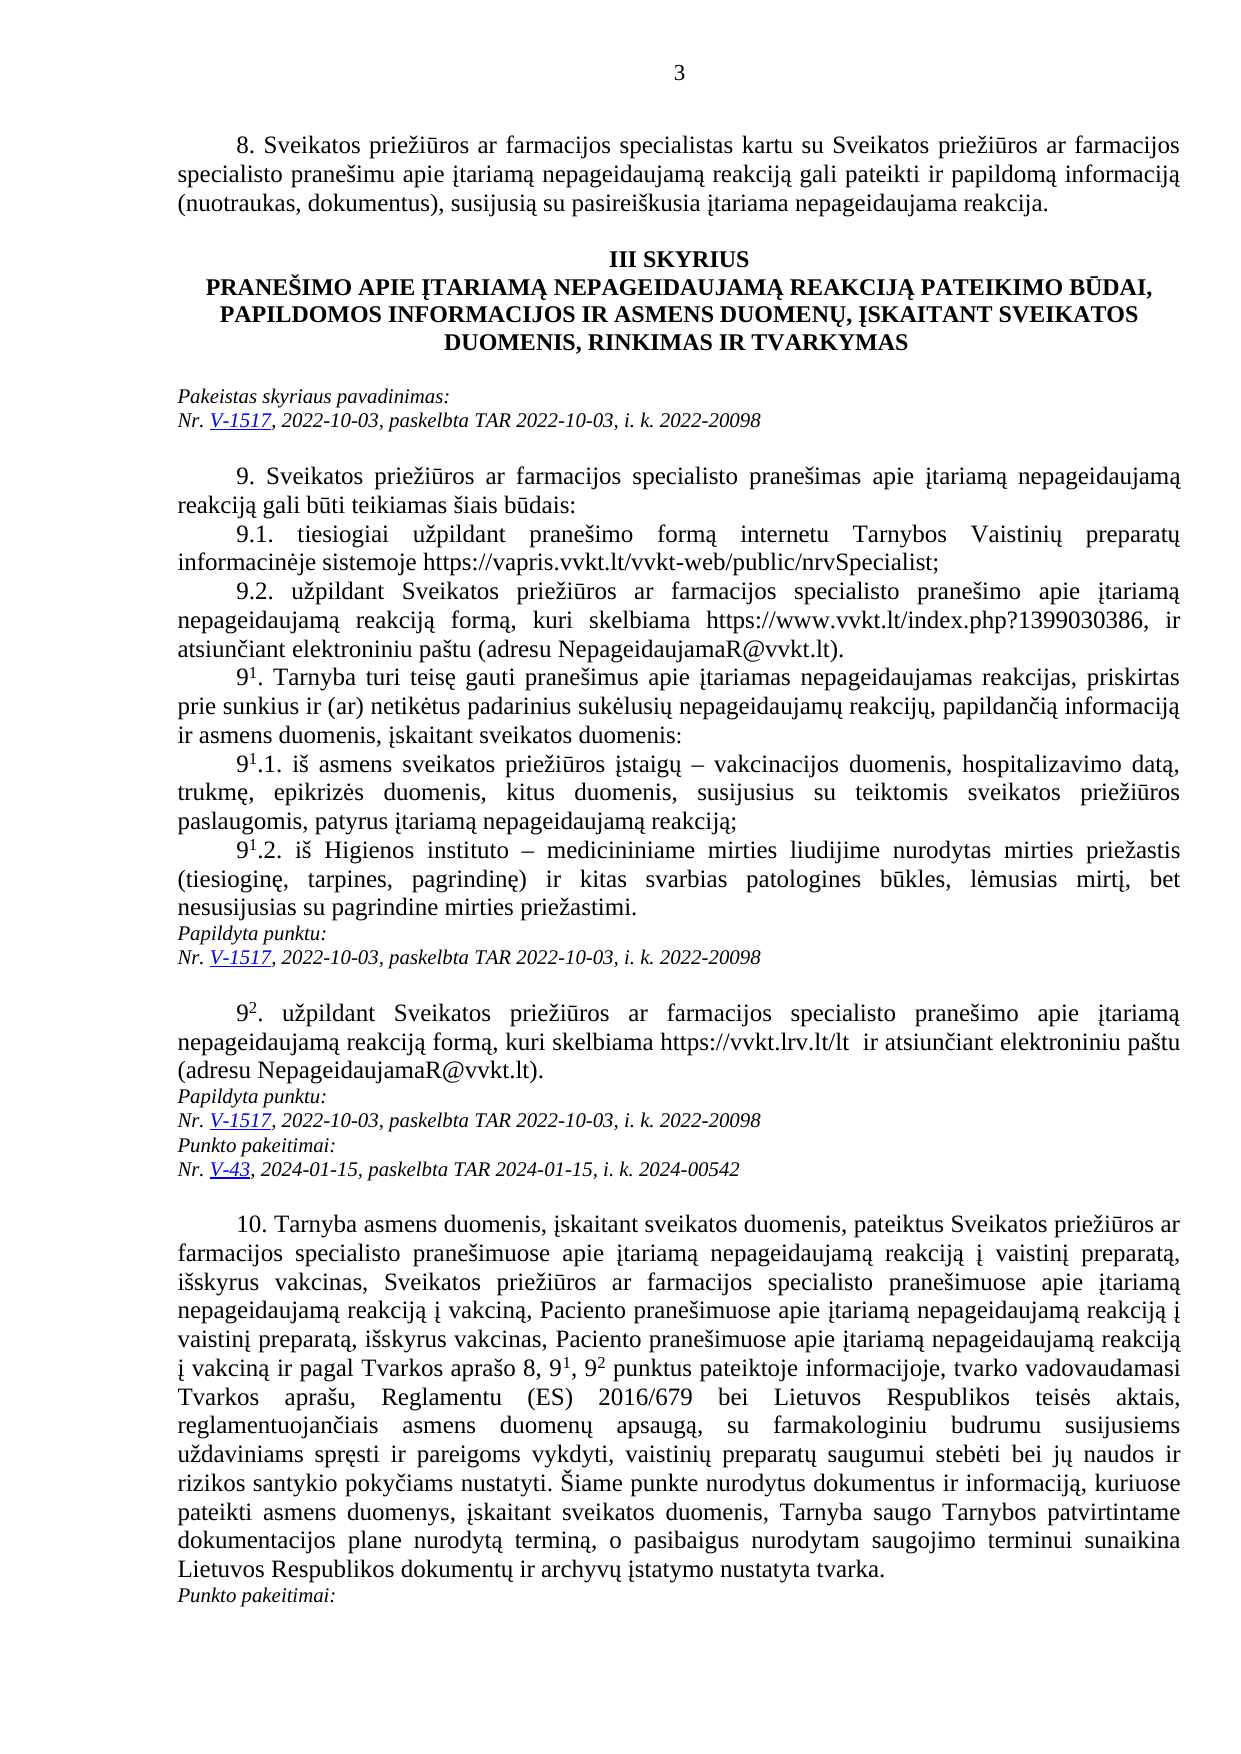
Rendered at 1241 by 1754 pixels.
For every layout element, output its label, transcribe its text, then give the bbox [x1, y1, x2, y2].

text 8. Sveikatos priežiūros ar farmacijos specialistas kartu su Sveikatos priežiūros ar farmacijos specialisto pranešimu apie įtariamą nepageidaujamą reakciją gali pateikti ir papildomą informaciją (nuotraukas, dokumentus), susijusią su pasireiškusia įtariama nepageidaujama reakcija. [177, 130, 1181, 216]
text 9.1. tiesiogiai užpildant pranešimo formą internetu Tarnybos Vaistinių preparatų informacinėje sistemoje https://vapris.vvkt.lt/vvkt-web/public/nrvSpecialist; [177, 519, 1181, 576]
text 9. Sveikatos priežiūros ar farmacijos specialisto pranešimas apie įtariamą nepageidaujamą reakciją gali būti teikiamas šiais būdais: [177, 461, 1181, 519]
text Pakeistas skyriaus pavadinimas: [177, 384, 1181, 408]
text Nr. V-1517, 2022-10-03, paskelbta TAR 2022-10-03, i. k. 2022-20098 [177, 945, 1181, 969]
text 9.2. užpildant Sveikatos priežiūros ar farmacijos specialisto pranešimo apie įtariamą nepageidaujamą reakciją formą, kuri skelbiama https://www.vvkt.lt/index.php?1399030386, ir atsiunčiant elektroniniu paštu (adresu NepageidaujamaR@vvkt.lt). [177, 576, 1181, 662]
text 91. Tarnyba turi teisę gauti pranešimus apie įtariamas nepageidaujamas reakcijas, priskirtas prie sunkius ir (ar) netikėtus padarinius sukėlusių nepageidaujamų reakcijų, papildančią informaciją ir asmens duomenis, įskaitant sveikatos duomenis: [177, 662, 1181, 749]
text Nr. V-1517, 2022-10-03, paskelbta TAR 2022-10-03, i. k. 2022-20098 [177, 408, 1181, 432]
text 10. Tarnyba asmens duomenis, įskaitant sveikatos duomenis, pateiktus Sveikatos priežiūros ar farmacijos specialisto pranešimuose apie įtariamą nepageidaujamą reakciją į vaistinį preparatą, išskyrus vakcinas, Sveikatos priežiūros ar farmacijos specialisto pranešimuose apie įtariamą nepageidaujamą reakciją į vakciną, Paciento pranešimuose apie įtariamą nepageidaujamą reakciją į vaistinį preparatą, išskyrus vakcinas, Paciento pranešimuose apie įtariamą nepageidaujamą reakciją į vakciną ir pagal Tvarkos aprašo 8, 91, 92 punktus pateiktoje informacijoje, tvarko vadovaudamasi Tvarkos aprašu, Reglamentu (ES) 2016/679 bei Lietuvos Respublikos teisės aktais, reglamentuojančiais asmens duomenų apsaugą, su farmakologiniu budrumu susijusiems uždaviniams spręsti ir pareigoms vykdyti, vaistinių preparatų saugumui stebėti bei jų naudos ir rizikos santykio pokyčiams nustatyti. Šiame punkte nurodytus dokumentus ir informaciją, kuriuose pateikti asmens duomenys, įskaitant sveikatos duomenis, Tarnyba saugo Tarnybos patvirtintame dokumentacijos plane nurodytą terminą, o pasibaigus nurodytam saugojimo terminui sunaikina Lietuvos Respublikos dokumentų ir archyvų įstatymo nustatyta tvarka. [177, 1209, 1181, 1583]
text 92. užpildant Sveikatos priežiūros ar farmacijos specialisto pranešimo apie įtariamą nepageidaujamą reakciją formą, kuri skelbiama https://vvkt.lrv.lt/lt ir atsiunčiant elektroniniu paštu (adresu NepageidaujamaR@vvkt.lt). [177, 998, 1181, 1084]
text Papildyta punktu: [177, 1084, 1181, 1108]
text Punkto pakeitimai: [177, 1583, 1181, 1607]
text 91.2. iš Higienos instituto – medicininiame mirties liudijime nurodytas mirties priežastis (tiesioginę, tarpines, pagrindinę) ir kitas svarbias patologines būkles, lėmusias mirtį, bet nesusijusias su pagrindine mirties priežastimi. [177, 835, 1181, 921]
text III SKYRIUS [177, 245, 1181, 273]
text Nr. V-43, 2024-01-15, paskelbta TAR 2024-01-15, i. k. 2024-00542 [177, 1157, 1181, 1181]
text Punkto pakeitimai: [177, 1132, 1181, 1157]
text Nr. V-1517, 2022-10-03, paskelbta TAR 2022-10-03, i. k. 2022-20098 [177, 1108, 1181, 1132]
text Papildyta punktu: [177, 921, 1181, 945]
text 91.1. iš asmens sveikatos priežiūros įstaigų – vakcinacijos duomenis, hospitalizavimo datą, trukmę, epikrizės duomenis, kitus duomenis, susijusius su teiktomis sveikatos priežiūros paslaugomis, patyrus įtariamą nepageidaujamą reakciją; [177, 749, 1181, 835]
text PRANEŠIMO APIE ĮTARIAMĄ NEPAGEIDAUJAMĄ REAKCIJĄ PATEIKIMO BŪDAI, PAPILDOMOS INFORMACIJOS IR ASMENS DUOMENŲ, ĮSKAITANT SVEIKATOS DUOMENIS, RINKIMAS IR TVARKYMAS [177, 273, 1181, 356]
